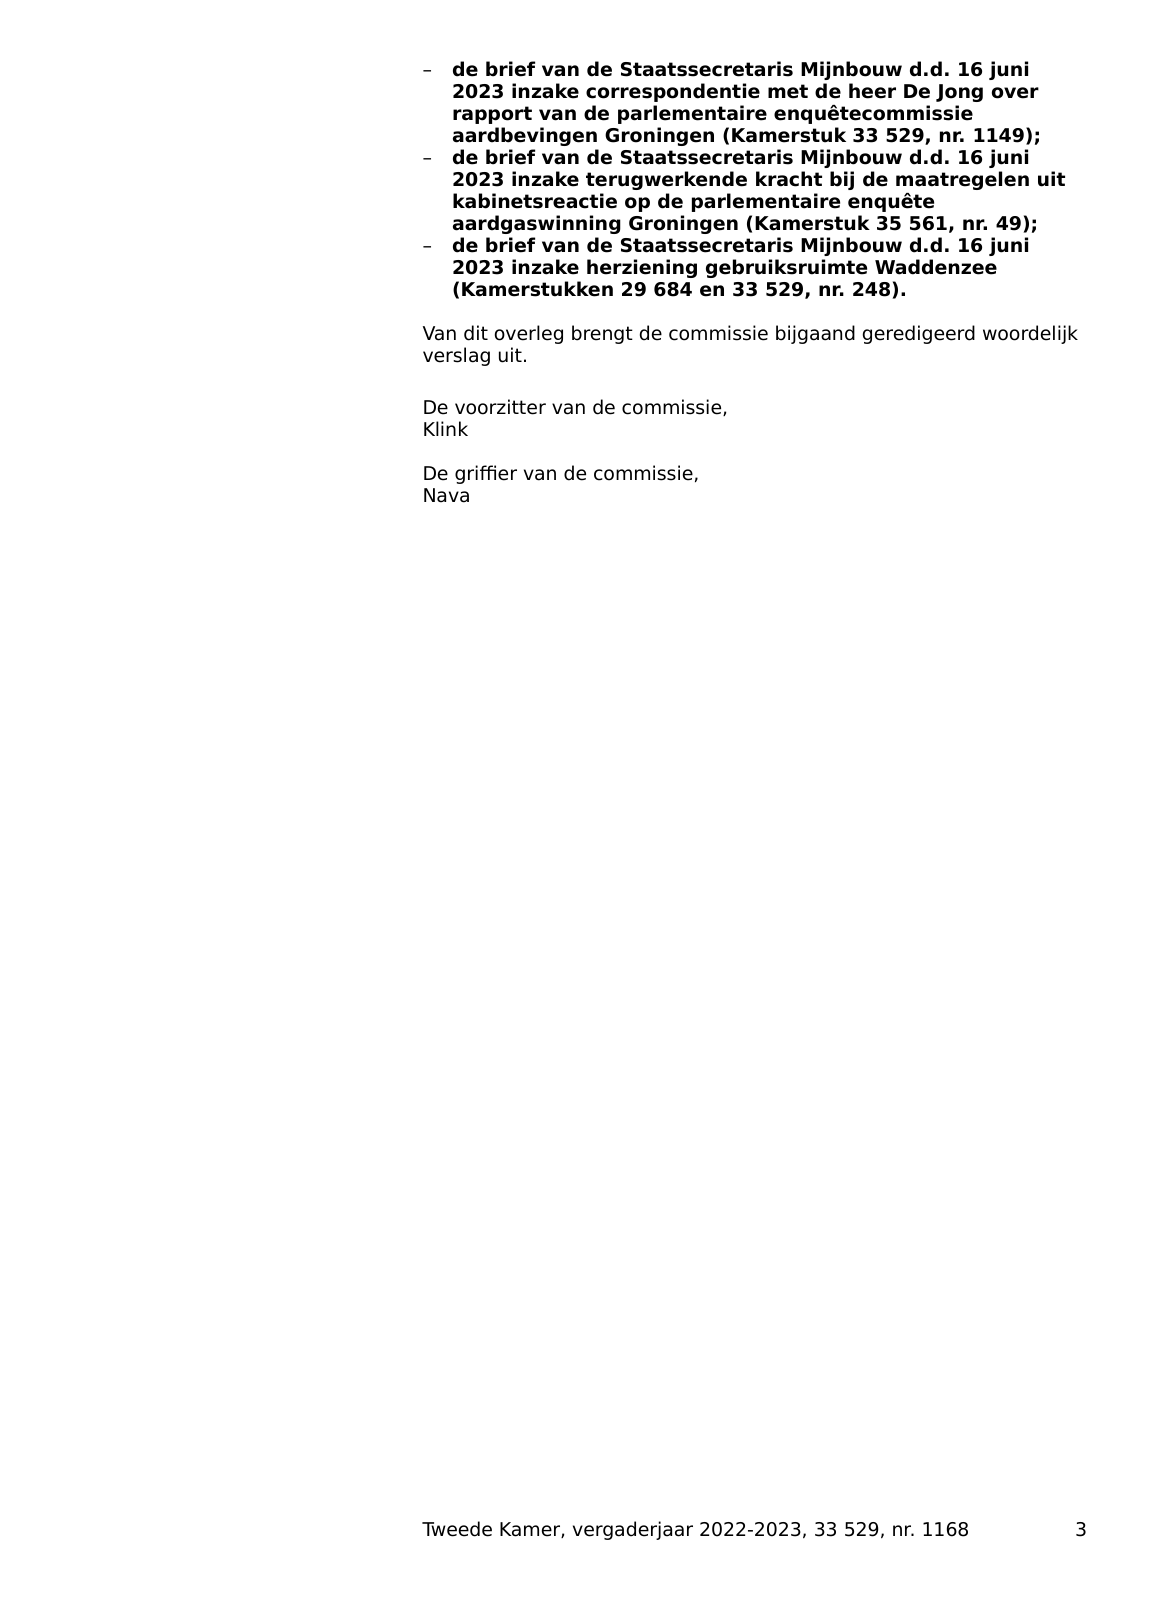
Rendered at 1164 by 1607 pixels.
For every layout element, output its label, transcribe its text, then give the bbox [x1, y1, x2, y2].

text De voorzitter van de commissie, Klink [422, 397, 1087, 441]
text – de brief van de Staatssecretaris Mijnbouw d.d. 16 juni 2023 inzake herziening gebruiksruimte Waddenzee (Kamerstukken 29 684 en 33 529, nr. 248). [422, 235, 1087, 301]
text De griffier van de commissie, Nava [422, 463, 1087, 507]
text – de brief van de Staatssecretaris Mijnbouw d.d. 16 juni 2023 inzake correspondentie met de heer De Jong over rapport van de parlementaire enquêtecommissie aardbevingen Groningen (Kamerstuk 33 529, nr. 1149); [422, 59, 1087, 147]
text – de brief van de Staatssecretaris Mijnbouw d.d. 16 juni 2023 inzake terugwerkende kracht bij de maatregelen uit kabinetsreactie op de parlementaire enquête aardgaswinning Groningen (Kamerstuk 35 561, nr. 49); [422, 147, 1087, 235]
text Van dit overleg brengt de commissie bijgaand geredigeerd woordelijk verslag uit. [422, 323, 1087, 367]
